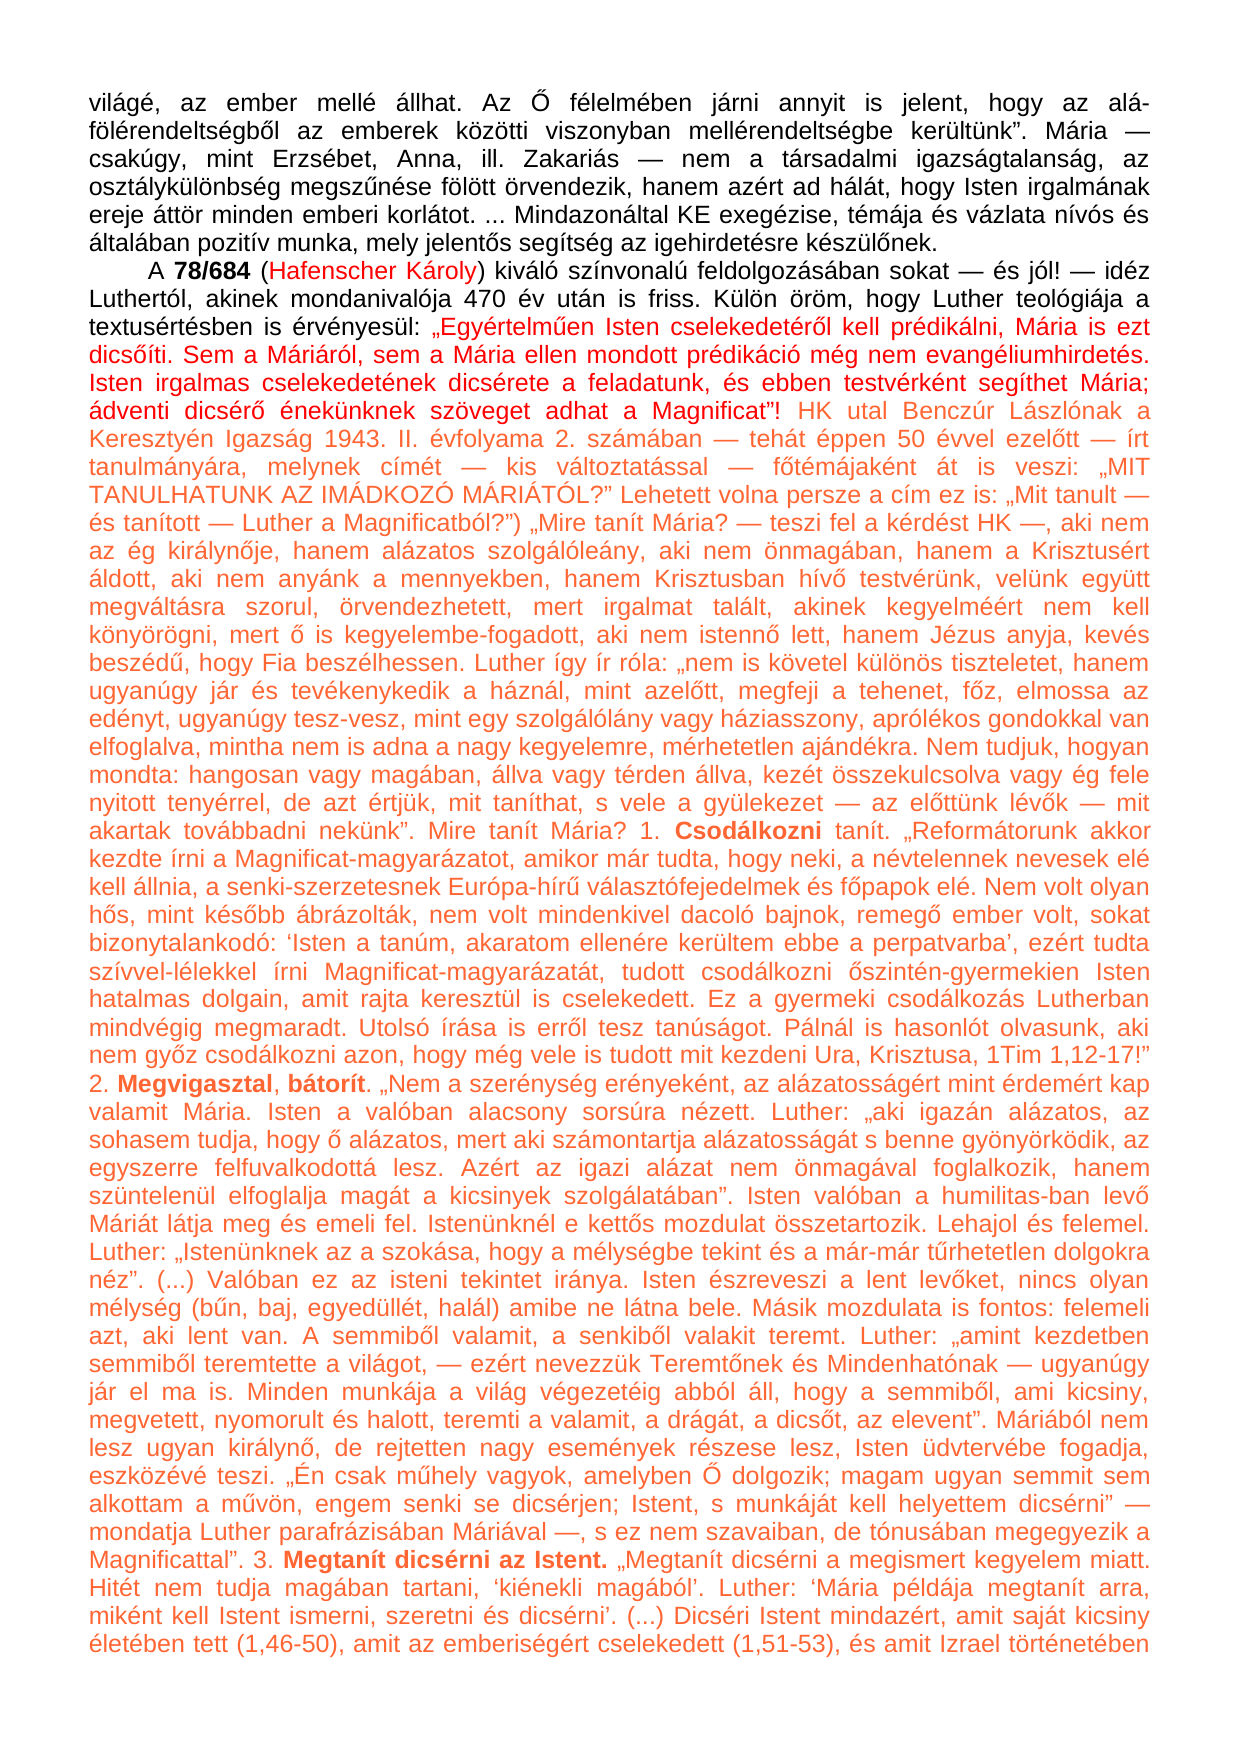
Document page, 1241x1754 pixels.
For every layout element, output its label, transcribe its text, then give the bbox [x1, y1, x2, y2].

text A 78/684 (Hafenscher Károly) kiváló színvonalú feldolgozásában sokat ― és jól! ― idéz Luthertól, akinek mondanivalója 470 év után is friss. Külön öröm, hogy Luther teológiája a textusértésben is érvényesül: „Egyértelműen Isten cselekedetéről kell prédikálni, Mária is ezt dicsőíti. Sem a Máriáról, sem a Mária ellen mondott prédikáció még nem evangéliumhirdetés. Isten irgalmas cselekedetének dicsérete a feladatunk, és ebben testvérként segíthet Mária; ádventi dicsérő énekünknek szöveget adhat a Magnificat”! HK utal Benczúr Lászlónak a Keresztyén Igazság 1943. II. évfolyama 2. számában ― tehát éppen 50 évvel ezelőtt ― írt tanulmányára, melynek címét ― kis változtatással ― főtémájaként át is veszi: „MIT TANULHATUNK AZ IMÁDKOZÓ MÁRIÁTÓL?” Lehetett volna persze a cím ez is: „Mit tanult ― és tanított ― Luther a Magnificatból?”) „Mire tanít Mária? ― teszi fel a kérdést HK ―, aki nem az ég királynője, hanem alázatos szolgálóleány, aki nem önmagában, hanem a Krisztusért áldott, aki nem anyánk a mennyekben, hanem Krisztusban hívő testvérünk, velünk együtt megváltásra szorul, örvendezhetett, mert irgalmat talált, akinek kegyelméért nem kell könyörögni, mert ő is kegyelembe-fogadott, aki nem istennő lett, hanem Jézus anyja, kevés beszédű, hogy Fia beszélhessen. Luther így ír róla: „nem is követel különös tiszteletet, hanem ugyanúgy jár és tevékenykedik a háznál, mint azelőtt, megfeji a tehenet, főz, elmossa az edényt, ugyanúgy tesz-vesz, mint egy szolgálólány vagy háziasszony, aprólékos gondokkal van elfoglalva, mintha nem is adna a nagy kegyelemre, mérhetetlen ajándékra. Nem tudjuk, hogyan mondta: hangosan vagy magában, állva vagy térden állva, kezét összekulcsolva vagy ég fele nyitott tenyérrel, de azt értjük, mit taníthat, s vele a gyülekezet ― az előttünk lévők ― mit akartak továbbadni nekünk”. Mire tanít Mária? 1. Csodálkozni tanít. „Reformátorunk akkor kezdte írni a Magnificat-magyarázatot, amikor már tudta, hogy neki, a névtelennek nevesek elé kell állnia, a senki-szerzetesnek Európa-hírű választófejedelmek és főpapok elé. Nem volt olyan hős, mint később ábrázolták, nem volt mindenkivel dacoló bajnok, remegő ember volt, sokat bizonytalankodó: ‘Isten a tanúm, akaratom ellenére kerültem ebbe a perpatvarba’, ezért tudta szívvel-lélekkel írni Magnificat-magyarázatát, tudott csodálkozni őszintén-gyermekien Isten hatalmas dolgain, amit rajta keresztül is cselekedett. Ez a gyermeki csodálkozás Lutherban mindvégig megmaradt. Utolsó írása is erről tesz tanúságot. Pálnál is hasonlót olvasunk, aki nem győz csodálkozni azon, hogy még vele is tudott mit kezdeni Ura, Krisztusa, 1Tim 1,12-17!” 2. Megvigasztal, bátorít. „Nem a szerénység erényeként, az alázatosságért mint érdemért kap valamit Mária. Isten a valóban alacsony sorsúra nézett. Luther: „aki igazán alázatos, az sohasem tudja, hogy ő alázatos, mert aki számontartja alázatosságát s benne gyönyörködik, az egyszerre felfuvalkodottá lesz. Azért az igazi alázat nem önmagával foglalkozik, hanem szüntelenül elfoglalja magát a kicsinyek szolgálatában”. Isten valóban a humilitas-ban levő Máriát látja meg és emeli fel. Istenünknél e kettős mozdulat összetartozik. Lehajol és felemel. Luther: „Istenünknek az a szokása, hogy a mélységbe tekint és a már-már tűrhetetlen dolgokra néz”. (...) Valóban ez az isteni tekintet iránya. Isten észreveszi a lent levőket, nincs olyan mélység (bűn, baj, egyedüllét, halál) amibe ne látna bele. Másik mozdulata is fontos: felemeli azt, aki lent van. A semmiből valamit, a senkiből valakit teremt. Luther: „amint kezdetben semmiből teremtette a világot, ― ezért nevezzük Teremtőnek és Mindenhatónak ― ugyanúgy jár el ma is. Minden munkája a világ végezetéig abból áll, hogy a semmiből, ami kicsiny, megvetett, nyomorult és halott, teremti a valamit, a drágát, a dicsőt, az elevent”. Máriából nem lesz ugyan királynő, de rejtetten nagy események részese lesz, Isten üdvtervébe fogadja, eszközévé teszi. „Én csak műhely vagyok, amelyben Ő dolgozik; magam ugyan semmit sem alkottam a művön, engem senki se dicsérjen; Istent, s munkáját kell helyettem dicsérni” ― mondatja Luther parafrázisában Máriával ―, s ez nem szavaiban, de tónusában megegyezik a Magnificattal”. 3. Megtanít dicsérni az Istent. „Megtanít dicsérni a megismert kegyelem miatt. Hitét nem tudja magában tartani, ‘kiénekli magából’. Luther: ‘Mária példája megtanít arra, miként kell Istent ismerni, szeretni és dicsérni’. (...) Dicséri Istent mindazért, amit saját kicsiny életében tett (1,46-50), amit az emberiségért cselekedett (1,51-53), és amit Izrael történetében [88, 257, 1152, 1658]
text világé, az ember mellé állhat. Az Ő félelmében járni annyit is jelent, hogy az alá-fölérendeltségből az emberek közötti viszonyban mellérendeltségbe kerültünk”. Mária ― csakúgy, mint Erzsébet, Anna, ill. Zakariás ― nem a társadalmi igazságtalanság, az osztálykülönbség megszűnése fölött örvendezik, hanem azért ad hálát, hogy Isten irgalmának ereje áttör minden emberi korlátot. ... Mindazonáltal KE exegézise, témája és vázlata nívós és általában pozitív munka, mely jelentős segítség az igehirdetésre készülőnek. [88, 88, 1152, 257]
